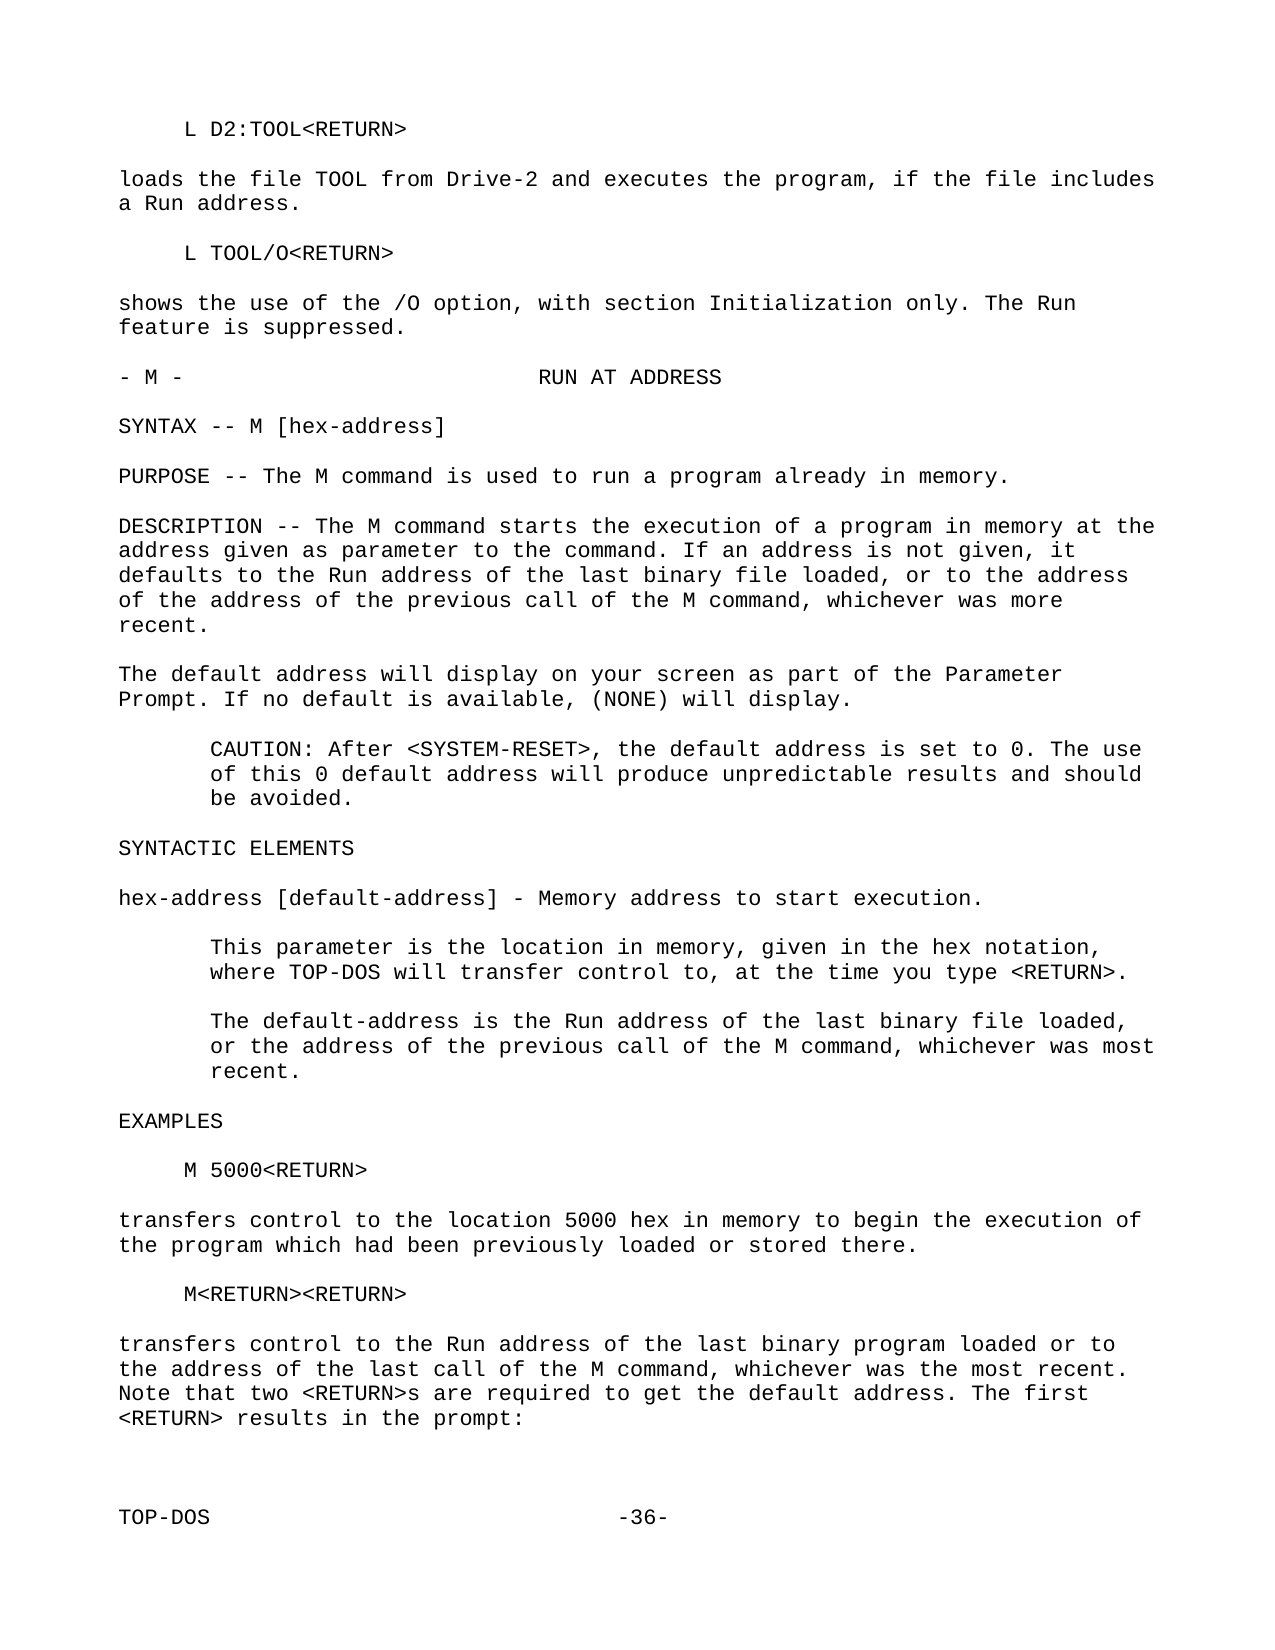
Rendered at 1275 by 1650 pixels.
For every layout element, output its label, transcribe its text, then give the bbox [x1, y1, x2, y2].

text be avoided. [118, 787, 1157, 812]
text TOP-DOS -36- [118, 1506, 1157, 1531]
text transfers control to the Run address of the last binary program loaded or to [118, 1333, 1157, 1358]
text SYNTACTIC ELEMENTS [118, 837, 1157, 862]
text <RETURN> results in the prompt: [118, 1407, 1157, 1432]
text The default address will display on your screen as part of the Parameter [118, 663, 1157, 688]
text M 5000<RETURN> [118, 1159, 1157, 1184]
text Prompt. If no default is available, (NONE) will display. [118, 688, 1157, 713]
text CAUTION: After <SYSTEM-RESET>, the default address is set to 0. The use [118, 738, 1157, 763]
text L D2:TOOL<RETURN> [118, 118, 1157, 143]
text L TOOL/O<RETURN> [118, 242, 1157, 267]
text M<RETURN><RETURN> [118, 1283, 1157, 1308]
text defaults to the Run address of the last binary file loaded, or to the address [118, 564, 1157, 589]
text feature is suppressed. [118, 316, 1157, 341]
text recent. [118, 614, 1157, 639]
text the program which had been previously loaded or stored there. [118, 1234, 1157, 1258]
text transfers control to the location 5000 hex in memory to begin the execution of [118, 1209, 1157, 1234]
text where TOP-DOS will transfer control to, at the time you type <RETURN>. [118, 961, 1157, 986]
text EXAMPLES [118, 1110, 1157, 1134]
text of the address of the previous call of the M command, whichever was more [118, 589, 1157, 614]
text PURPOSE -- The M command is used to run a program already in memory. [118, 465, 1157, 490]
text This parameter is the location in memory, given in the hex notation, [118, 936, 1157, 961]
text the address of the last call of the M command, whichever was the most recent. [118, 1358, 1157, 1382]
text of this 0 default address will produce unpredictable results and should [118, 763, 1157, 787]
text The default-address is the Run address of the last binary file loaded, [118, 1011, 1157, 1035]
text a Run address. [118, 192, 1157, 217]
text hex-address [default-address] - Memory address to start execution. [118, 887, 1157, 911]
text - M - RUN AT ADDRESS [118, 366, 1157, 391]
text SYNTAX -- M [hex-address] [118, 416, 1157, 440]
text shows the use of the /O option, with section Initialization only. The Run [118, 292, 1157, 316]
text or the address of the previous call of the M command, whichever was most [118, 1035, 1157, 1060]
text DESCRIPTION -- The M command starts the execution of a program in memory at the [118, 515, 1157, 539]
text recent. [118, 1060, 1157, 1085]
text loads the file TOOL from Drive-2 and executes the program, if the file includes [118, 168, 1157, 192]
text Note that two <RETURN>s are required to get the default address. The first [118, 1382, 1157, 1407]
text address given as parameter to the command. If an address is not given, it [118, 539, 1157, 564]
